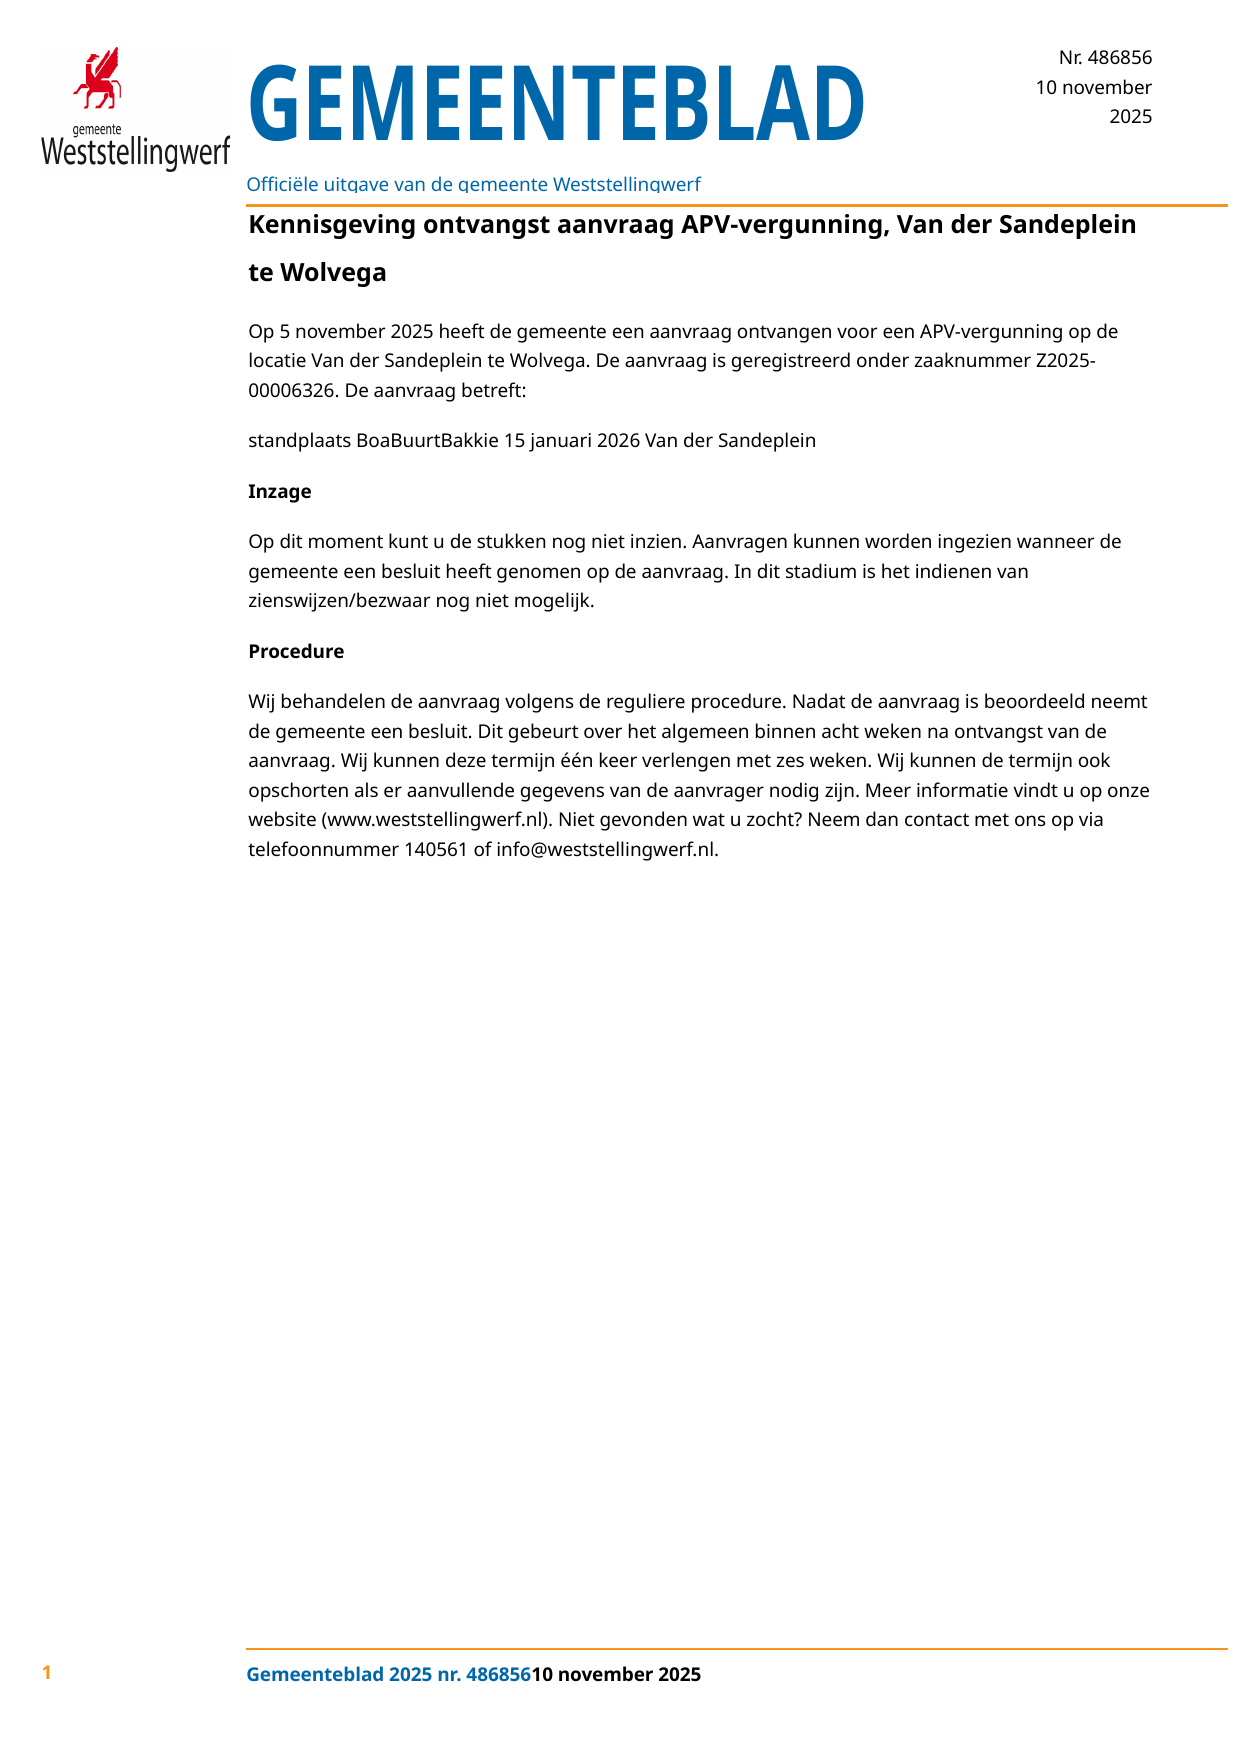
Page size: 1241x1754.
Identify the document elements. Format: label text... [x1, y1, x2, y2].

text standplaats BoaBuurtBakkie 15 januari 2026 Van der Sandeplein [248, 427, 1152, 453]
text Op 5 november 2025 heeft de gemeente een aanvraag ontvangen voor een APV-vergunning op de locatie Van der Sandeplein te Wolvega. De aanvraag is geregistreerd onder zaaknummer Z2025-00006326. De aanvraag betreft: [248, 318, 1152, 403]
text Inzage [248, 478, 1152, 504]
text Wij behandelen de aanvraag volgens de reguliere procedure. Nadat de aanvraag is beoordeeld neemt de gemeente een besluit. Dit gebeurt over het algemeen binnen acht weken na ontvangst van de aanvraag. Wij kunnen deze termijn één keer verlengen met zes weken. Wij kunnen de termijn ook opschorten als er aanvullende gegevens van de aanvrager nodig zijn. Meer informatie vindt u op onze website (www.weststellingwerf.nl). Niet gevonden wat u zocht? Neem dan contact met ons op via telefoonnummer 140561 of info@weststellingwerf.nl. [248, 688, 1152, 862]
picture [41, 47, 231, 172]
text Op dit moment kunt u de stukken nog niet inzien. Aanvragen kunnen worden ingezien wanneer de gemeente een besluit heeft genomen op de aanvraag. In dit stadium is het indienen van zienswijzen/bezwaar nog niet mogelijk. [248, 528, 1152, 613]
text Procedure [248, 638, 1152, 664]
text Kennisgeving ontvangst aanvraag APV-vergunning, Van der Sandeplein te Wolvega [248, 207, 1152, 288]
